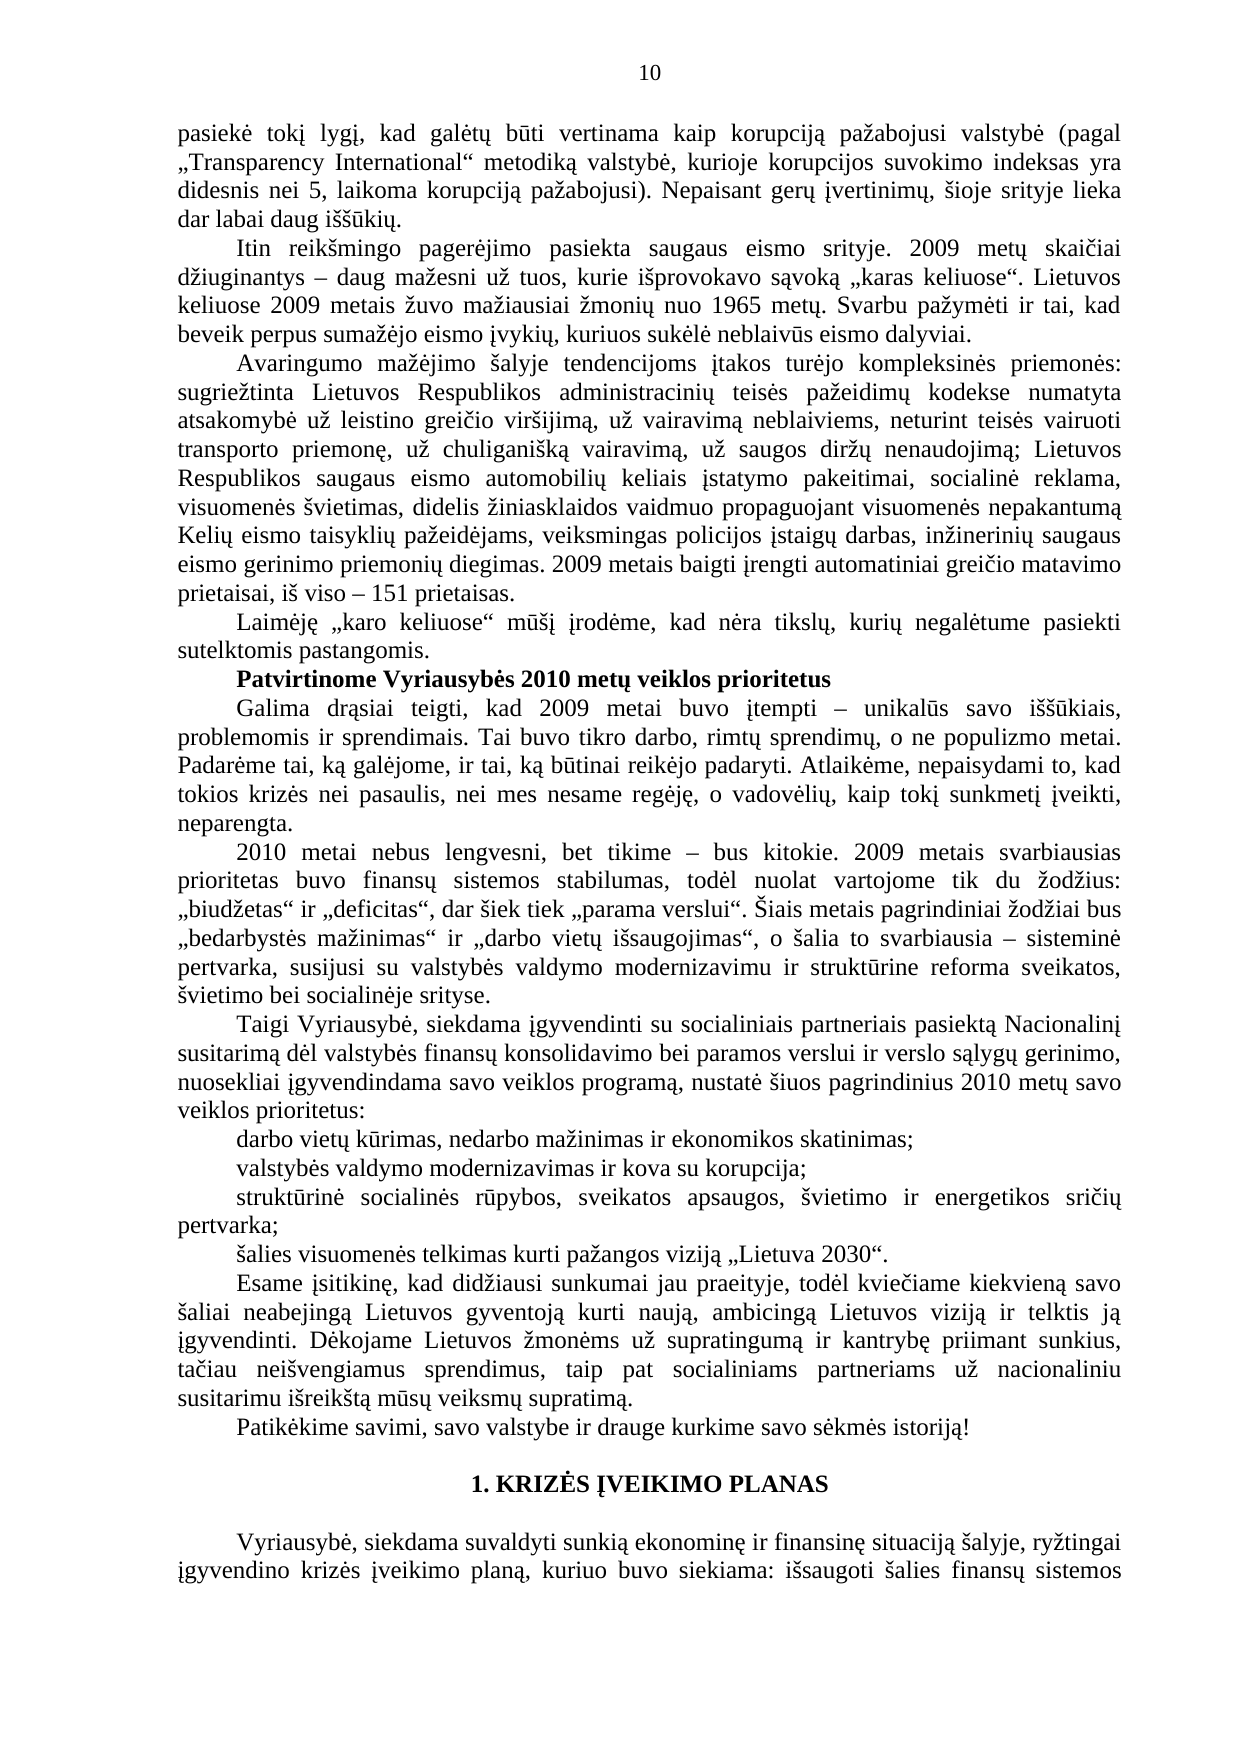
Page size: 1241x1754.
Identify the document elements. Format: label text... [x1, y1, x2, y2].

text 1. KRIZĖS ĮVEIKIMO PLANAS [177, 1469, 1122, 1498]
text darbo vietų kūrimas, nedarbo mažinimas ir ekonomikos skatinimas; [177, 1124, 1122, 1153]
text šalies visuomenės telkimas kurti pažangos viziją „Lietuva 2030“. [177, 1239, 1122, 1268]
text pasiekė tokį lygį, kad galėtų būti vertinama kaip korupciją pažabojusi valstybė (pagal „Transparency International“ metodiką valstybė, kurioje korupcijos suvokimo indeksas yra didesnis nei 5, laikoma korupciją pažabojusi). Nepaisant gerų įvertinimų, šioje srityje lieka dar labai daug iššūkių. [177, 118, 1122, 233]
text Galima drąsiai teigti, kad 2009 metai buvo įtempti – unikalūs savo iššūkiais, problemomis ir sprendimais. Tai buvo tikro darbo, rimtų sprendimų, o ne populizmo metai. Padarėme tai, ką galėjome, ir tai, ką būtinai reikėjo padaryti. Atlaikėme, nepaisydami to, kad tokios krizės nei pasaulis, nei mes nesame regėję, o vadovėlių, kaip tokį sunkmetį įveikti, neparengta. [177, 693, 1122, 837]
text Vyriausybė, siekdama suvaldyti sunkią ekonominę ir finansinę situaciją šalyje, ryžtingai įgyvendino krizės įveikimo planą, kuriuo buvo siekiama: išsaugoti šalies finansų sistemos [177, 1527, 1122, 1584]
text Itin reikšmingo pagerėjimo pasiekta saugaus eismo srityje. 2009 metų skaičiai džiuginantys – daug mažesni už tuos, kurie išprovokavo sąvoką „karas keliuose“. Lietuvos keliuose 2009 metais žuvo mažiausiai žmonių nuo 1965 metų. Svarbu pažymėti ir tai, kad beveik perpus sumažėjo eismo įvykių, kuriuos sukėlė neblaivūs eismo dalyviai. [177, 233, 1122, 348]
text Patikėkime savimi, savo valstybe ir drauge kurkime savo sėkmės istoriją! [177, 1412, 1122, 1441]
text Patvirtinome Vyriausybės 2010 metų veiklos prioritetus [177, 664, 1122, 693]
text Taigi Vyriausybė, siekdama įgyvendinti su socialiniais partneriais pasiektą Nacionalinį susitarimą dėl valstybės finansų konsolidavimo bei paramos verslui ir verslo sąlygų gerinimo, nuosekliai įgyvendindama savo veiklos programą, nustatė šiuos pagrindinius 2010 metų savo veiklos prioritetus: [177, 1009, 1122, 1124]
text valstybės valdymo modernizavimas ir kova su korupcija; [177, 1153, 1122, 1182]
text Esame įsitikinę, kad didžiausi sunkumai jau praeityje, todėl kviečiame kiekvieną savo šaliai neabejingą Lietuvos gyventoją kurti naują, ambicingą Lietuvos viziją ir telktis ją įgyvendinti. Dėkojame Lietuvos žmonėms už supratingumą ir kantrybę priimant sunkius, tačiau neišvengiamus sprendimus, taip pat socialiniams partneriams už nacionaliniu susitarimu išreikštą mūsų veiksmų supratimą. [177, 1268, 1122, 1412]
text Laimėję „karo keliuose“ mūšį įrodėme, kad nėra tikslų, kurių negalėtume pasiekti sutelktomis pastangomis. [177, 607, 1122, 664]
text 2010 metai nebus lengvesni, bet tikime – bus kitokie. 2009 metais svarbiausias prioritetas buvo finansų sistemos stabilumas, todėl nuolat vartojome tik du žodžius: „biudžetas“ ir „deficitas“, dar šiek tiek „parama verslui“. Šiais metais pagrindiniai žodžiai bus „bedarbystės mažinimas“ ir „darbo vietų išsaugojimas“, o šalia to svarbiausia – sisteminė pertvarka, susijusi su valstybės valdymo modernizavimu ir struktūrine reforma sveikatos, švietimo bei socialinėje srityse. [177, 837, 1122, 1009]
text Avaringumo mažėjimo šalyje tendencijoms įtakos turėjo kompleksinės priemonės: sugriežtinta Lietuvos Respublikos administracinių teisės pažeidimų kodekse numatyta atsakomybė už leistino greičio viršijimą, už vairavimą neblaiviems, neturint teisės vairuoti transporto priemonę, už chuliganišką vairavimą, už saugos diržų nenaudojimą; Lietuvos Respublikos saugaus eismo automobilių keliais įstatymo pakeitimai, socialinė reklama, visuomenės švietimas, didelis žiniasklaidos vaidmuo propaguojant visuomenės nepakantumą Kelių eismo taisyklių pažeidėjams, veiksmingas policijos įstaigų darbas, inžinerinių saugaus eismo gerinimo priemonių diegimas. 2009 metais baigti įrengti automatiniai greičio matavimo prietaisai, iš viso – 151 prietaisas. [177, 348, 1122, 607]
text struktūrinė socialinės rūpybos, sveikatos apsaugos, švietimo ir energetikos sričių pertvarka; [177, 1182, 1122, 1239]
